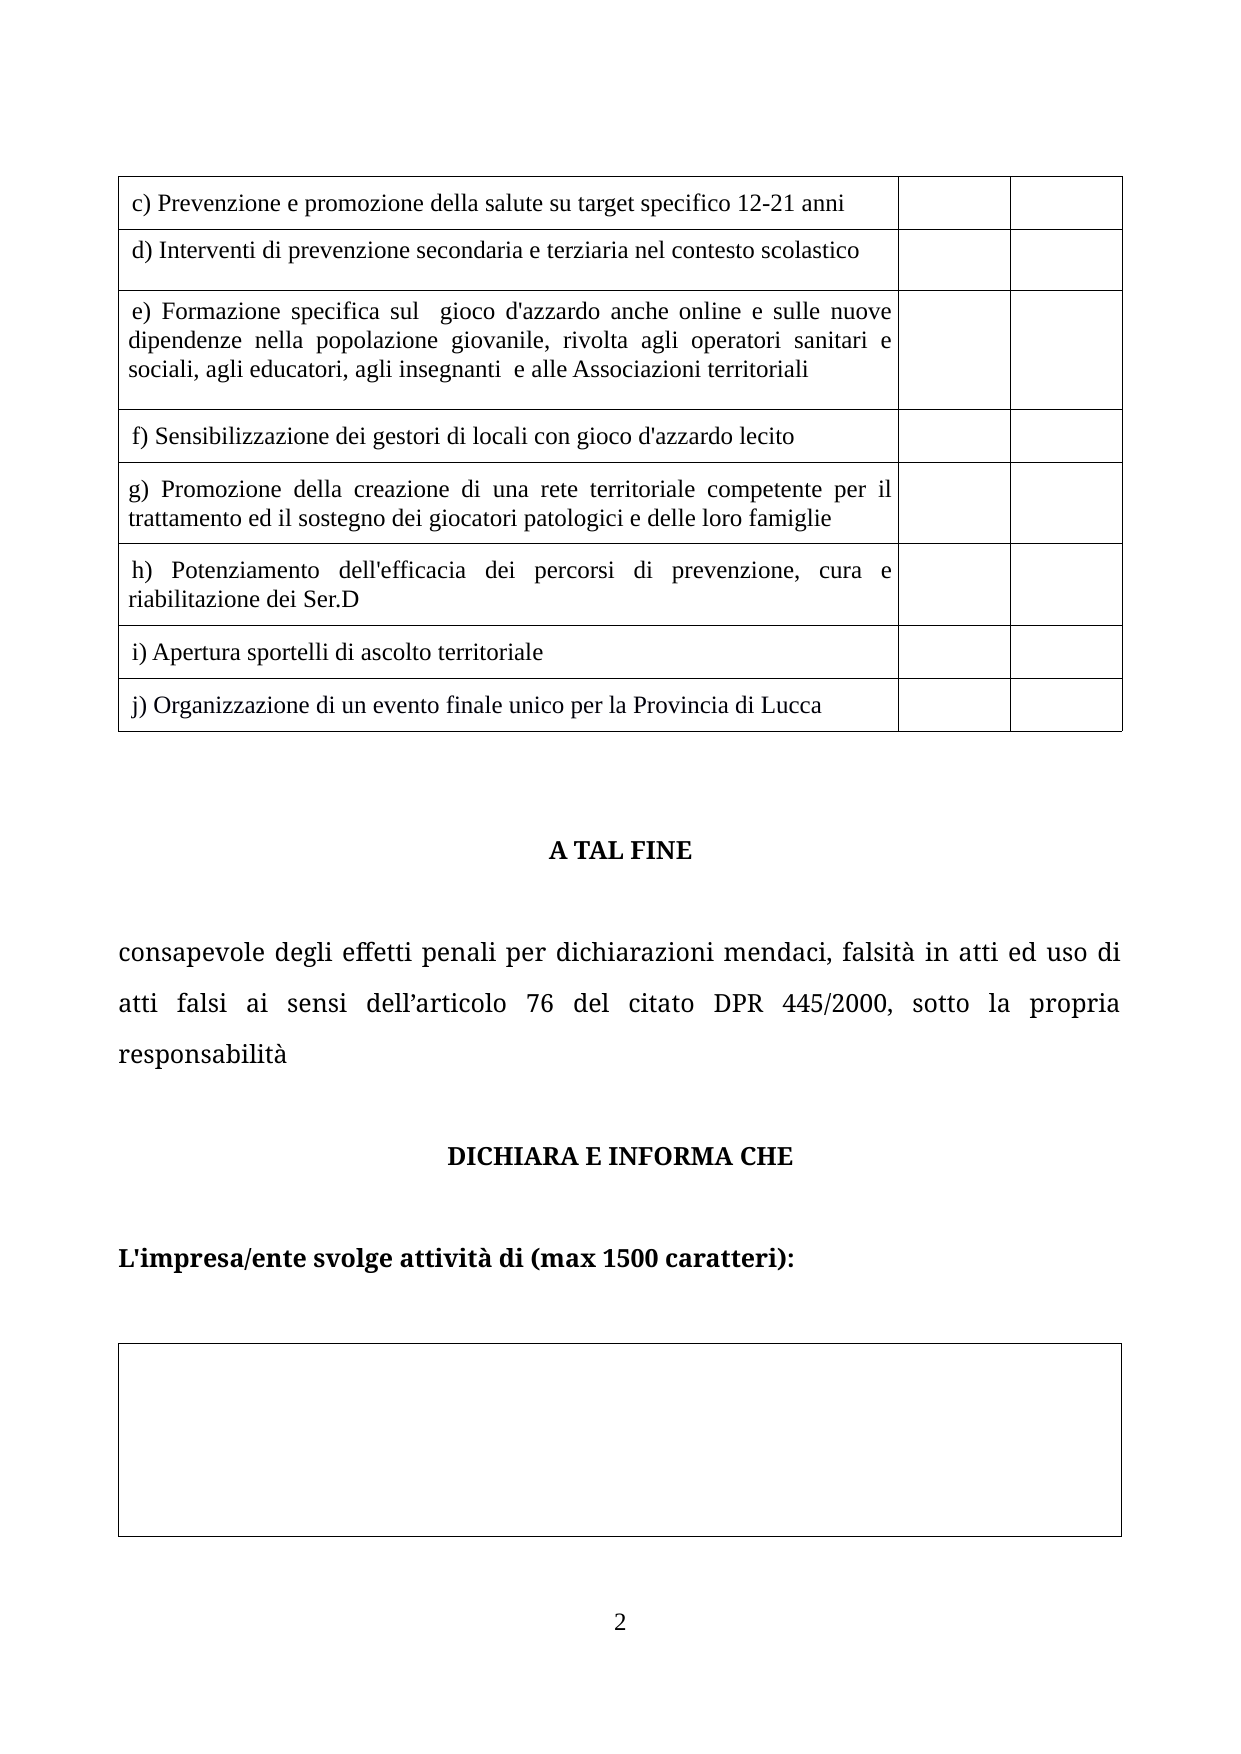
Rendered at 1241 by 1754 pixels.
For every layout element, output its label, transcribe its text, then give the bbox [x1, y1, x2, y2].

table_cell i) Apertura sportelli di ascolto territoriale [119, 626, 898, 678]
table_cell [1011, 626, 1122, 678]
text L'impresa/ente svolge attività di (max 1500 caratteri): [118, 1241, 1122, 1275]
table_cell [1011, 410, 1122, 462]
table_cell [1011, 544, 1122, 625]
table_cell [899, 544, 1010, 625]
table_cell f) Sensibilizzazione dei gestori di locali con gioco d'azzardo lecito [119, 410, 898, 462]
table_cell [899, 463, 1010, 543]
table_cell d) Interventi di prevenzione secondaria e terziaria nel contesto scolastico [119, 230, 898, 290]
table_cell [899, 410, 1010, 462]
table_cell [899, 291, 1010, 409]
table_cell j) Organizzazione di un evento finale unico per la Provincia di Lucca [119, 679, 898, 731]
table_cell [899, 626, 1010, 678]
table_cell [1011, 230, 1122, 290]
table_cell [1011, 177, 1122, 229]
table_cell [899, 230, 1010, 290]
text DICHIARA E INFORMA CHE [118, 1139, 1122, 1173]
table_cell h) Potenziamento dell'efficacia dei percorsi di prevenzione, cura e riabilitazione dei Ser.D [119, 544, 898, 625]
table_cell [899, 679, 1010, 731]
table_cell c) Prevenzione e promozione della salute su target specifico 12-21 anni [119, 177, 898, 229]
table_cell e) Formazione specifica sul gioco d'azzardo anche online e sulle nuove dipendenze nella popolazione giovanile, rivolta agli operatori sanitari e sociali, agli educatori, agli insegnanti e alle Associazioni territoriali [119, 291, 898, 409]
table_cell [1011, 679, 1122, 731]
text A TAL FINE [118, 833, 1122, 867]
table_cell [1011, 291, 1122, 409]
text consapevole degli effetti penali per dichiarazioni mendaci, falsità in atti ed uso di atti falsi ai sensi dell’articolo 76 del citato DPR 445/2000, sotto la propria responsabilità [118, 935, 1122, 1071]
table_cell [899, 177, 1010, 229]
table_cell g) Promozione della creazione di una rete territoriale competente per il trattamento ed il sostegno dei giocatori patologici e delle loro famiglie [119, 463, 898, 543]
table_cell [1011, 463, 1122, 543]
